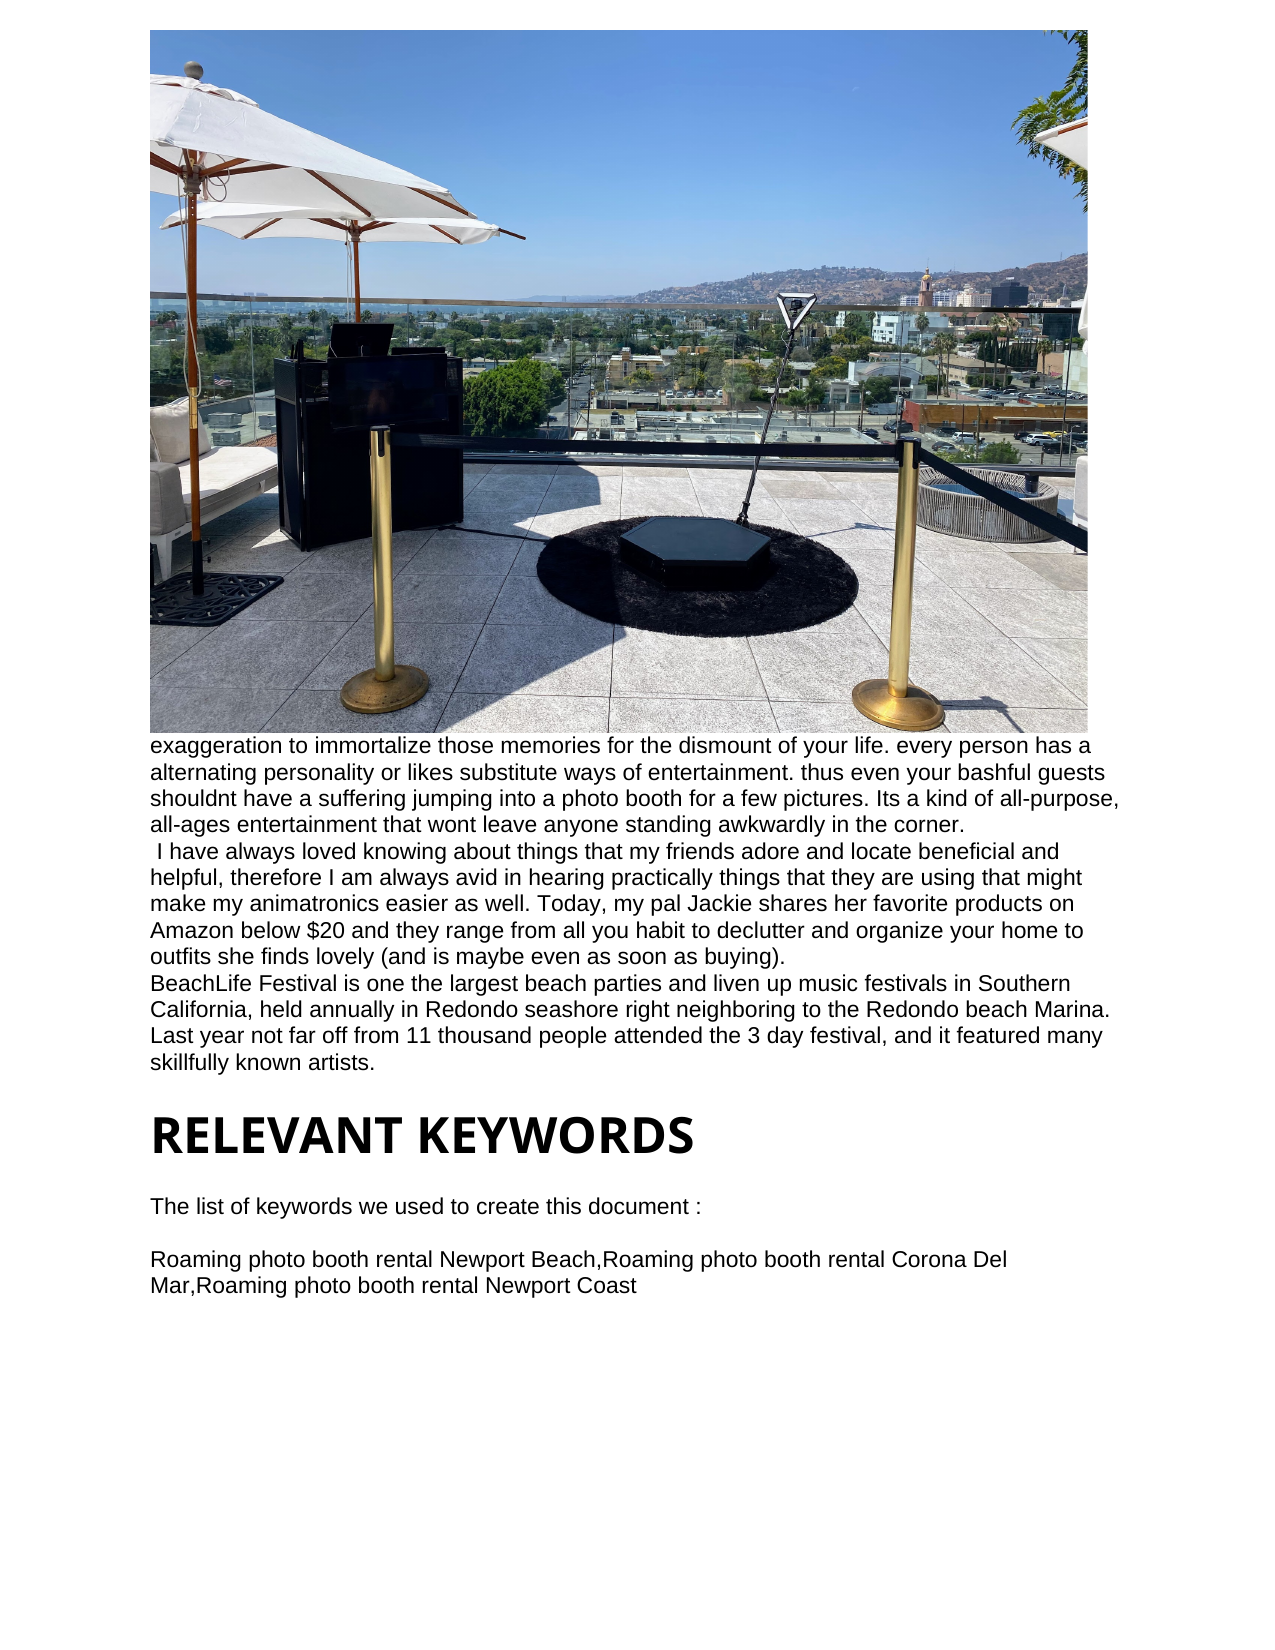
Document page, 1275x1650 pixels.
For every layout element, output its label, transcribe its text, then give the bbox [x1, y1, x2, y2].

text The list of keywords we used to create this document : [150, 1193, 1125, 1219]
text Roaming photo booth rental Newport Beach,Roaming photo booth rental Corona Del Mar,Roaming photo booth rental Newport Coast [150, 1246, 1125, 1298]
text I have always loved knowing about things that my friends adore and locate beneficial and helpful, therefore I am always avid in hearing practically things that they are using that might make my animatronics easier as well. Today, my pal Jackie shares her favorite products on Amazon below $20 and they range from all you habit to declutter and organize your home to outfits she finds lovely (and is maybe even as soon as buying). [150, 838, 1125, 969]
text BeachLife Festival is one the largest beach parties and liven up music festivals in Southern California, held annually in Redondo seashore right neighboring to the Redondo beach Marina. Last year not far off from 11 thousand people attended the 3 day festival, and it featured many skillfully known artists. [150, 969, 1125, 1075]
subtitle RELEVANT KEYWORDS [150, 1100, 1125, 1168]
picture [150, 30, 1088, 733]
text exaggeration to immortalize those memories for the dismount of your life. every person has a alternating personality or likes substitute ways of entertainment. thus even your bashful guests shouldnt have a suffering jumping into a photo booth for a few pictures. Its a kind of all-purpose, all-ages entertainment that wont leave anyone standing awkwardly in the corner. [150, 732, 1125, 838]
